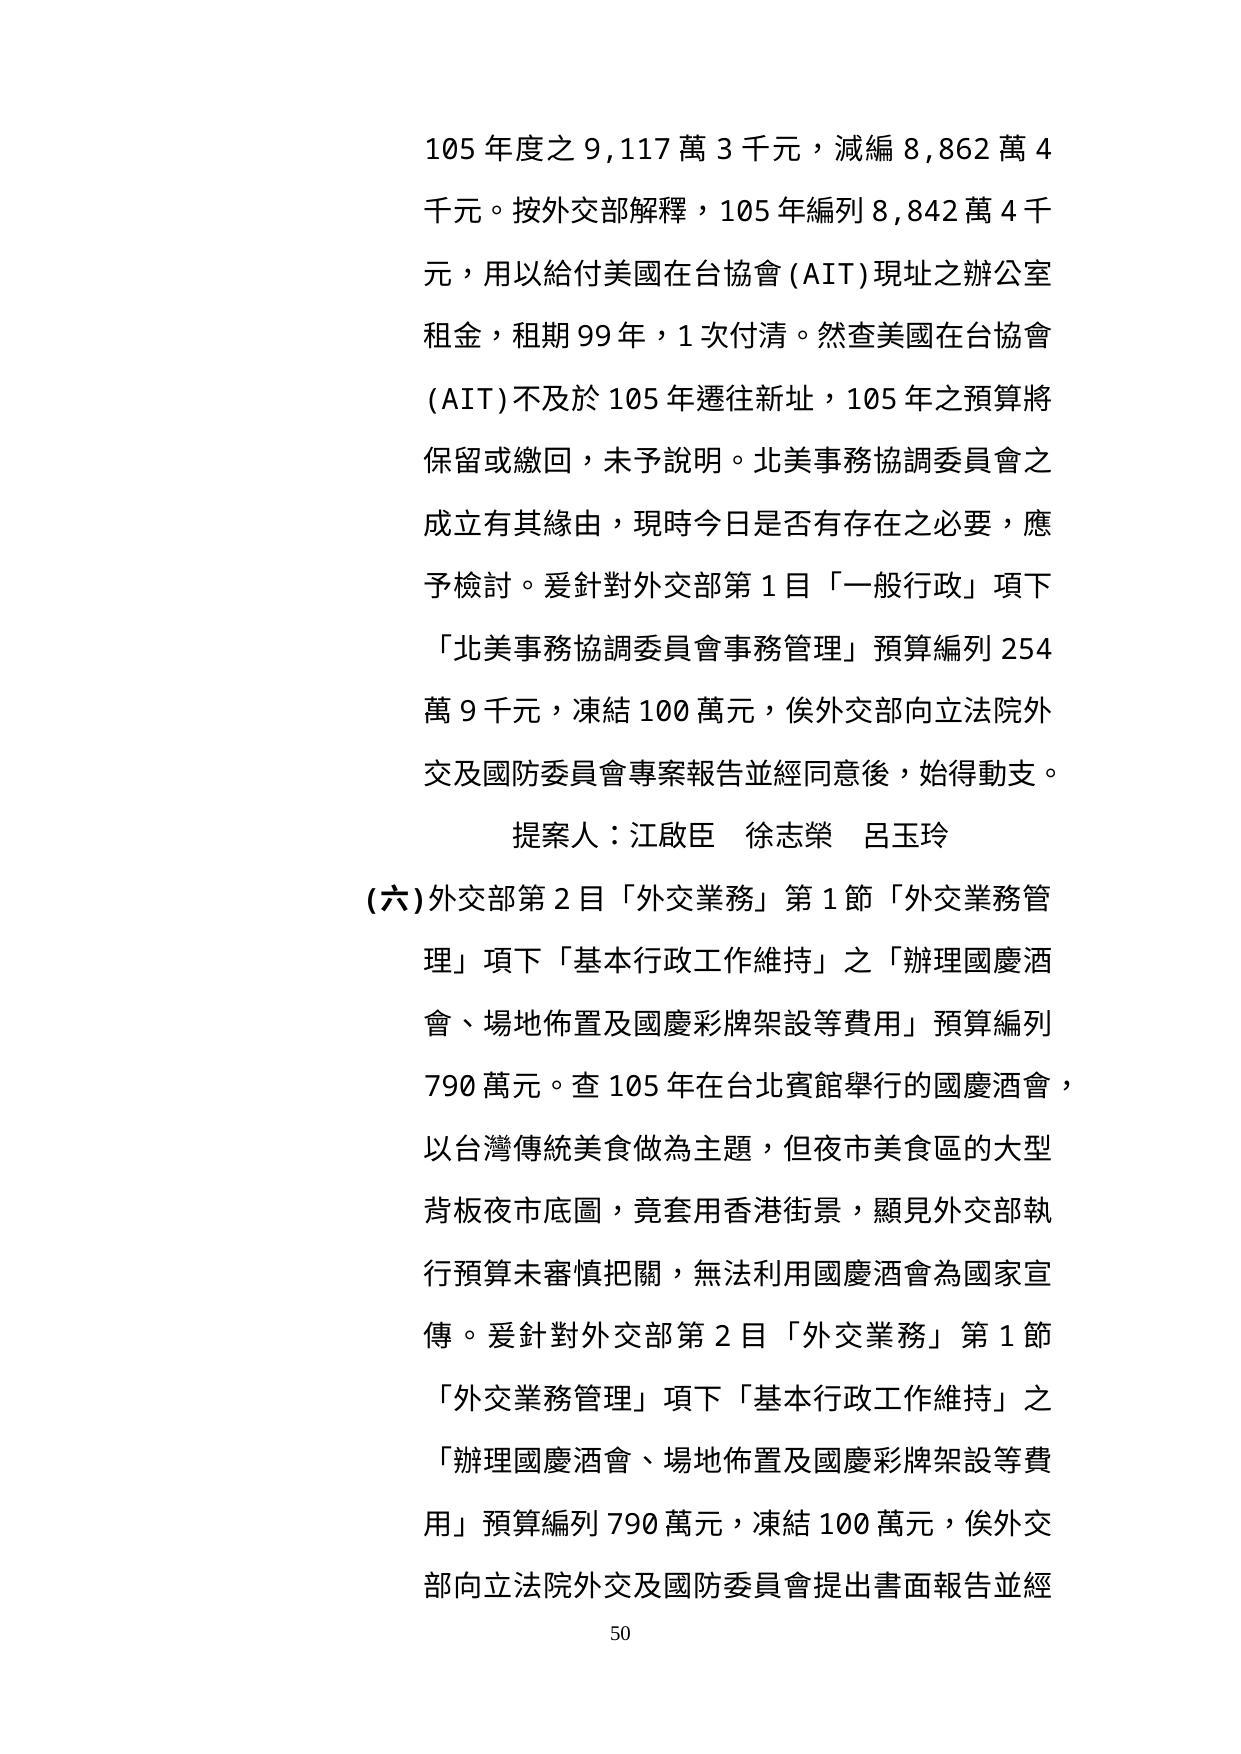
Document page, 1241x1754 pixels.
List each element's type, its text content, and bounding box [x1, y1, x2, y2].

text (五)外交部第1目「一般行政」項下「北美事務協調委員會事務管理」預算編列254萬9千元，較105年度之9,117萬3千元，減編8,862萬4千元。按外交部解釋，105年編列8,842萬4千元，用以給付美國在台協會(AIT)現址之辦公室租金，租期99年，1次付清。然查美國在台協會(AIT)不及於105年遷往新址，105年之預算將保留或繳回，未予說明。北美事務協調委員會之成立有其緣由，現時今日是否有存在之必要，應予檢討。爰針對外交部第1目「一般行政」項下「北美事務協調委員會事務管理」預算編列254萬9千元，凍結100萬元，俟外交部向立法院外交及國防委員會專案報告並經同意後，始得動支。 [362, 105, 1053, 792]
text (六)外交部第2目「外交業務」第1節「外交業務管理」項下「基本行政工作維持」之「辦理國慶酒會、場地佈置及國慶彩牌架設等費用」預算編列790萬元。查105年在台北賓館舉行的國慶酒會，以台灣傳統美食做為主題，但夜市美食區的大型背板夜市底圖，竟套用香港街景，顯見外交部執行預算未審慎把關，無法利用國慶酒會為國家宣傳。爰針對外交部第2目「外交業務」第1節「外交業務管理」項下「基本行政工作維持」之「辦理國慶酒會、場地佈置及國慶彩牌架設等費用」預算編列790萬元，凍結100萬元，俟外交部向立法院外交及國防委員會提出書面報告並經同意後，始得動支。 [362, 855, 1053, 1605]
text 提案人：江啟臣 徐志榮 呂玉玲 [512, 792, 1053, 855]
